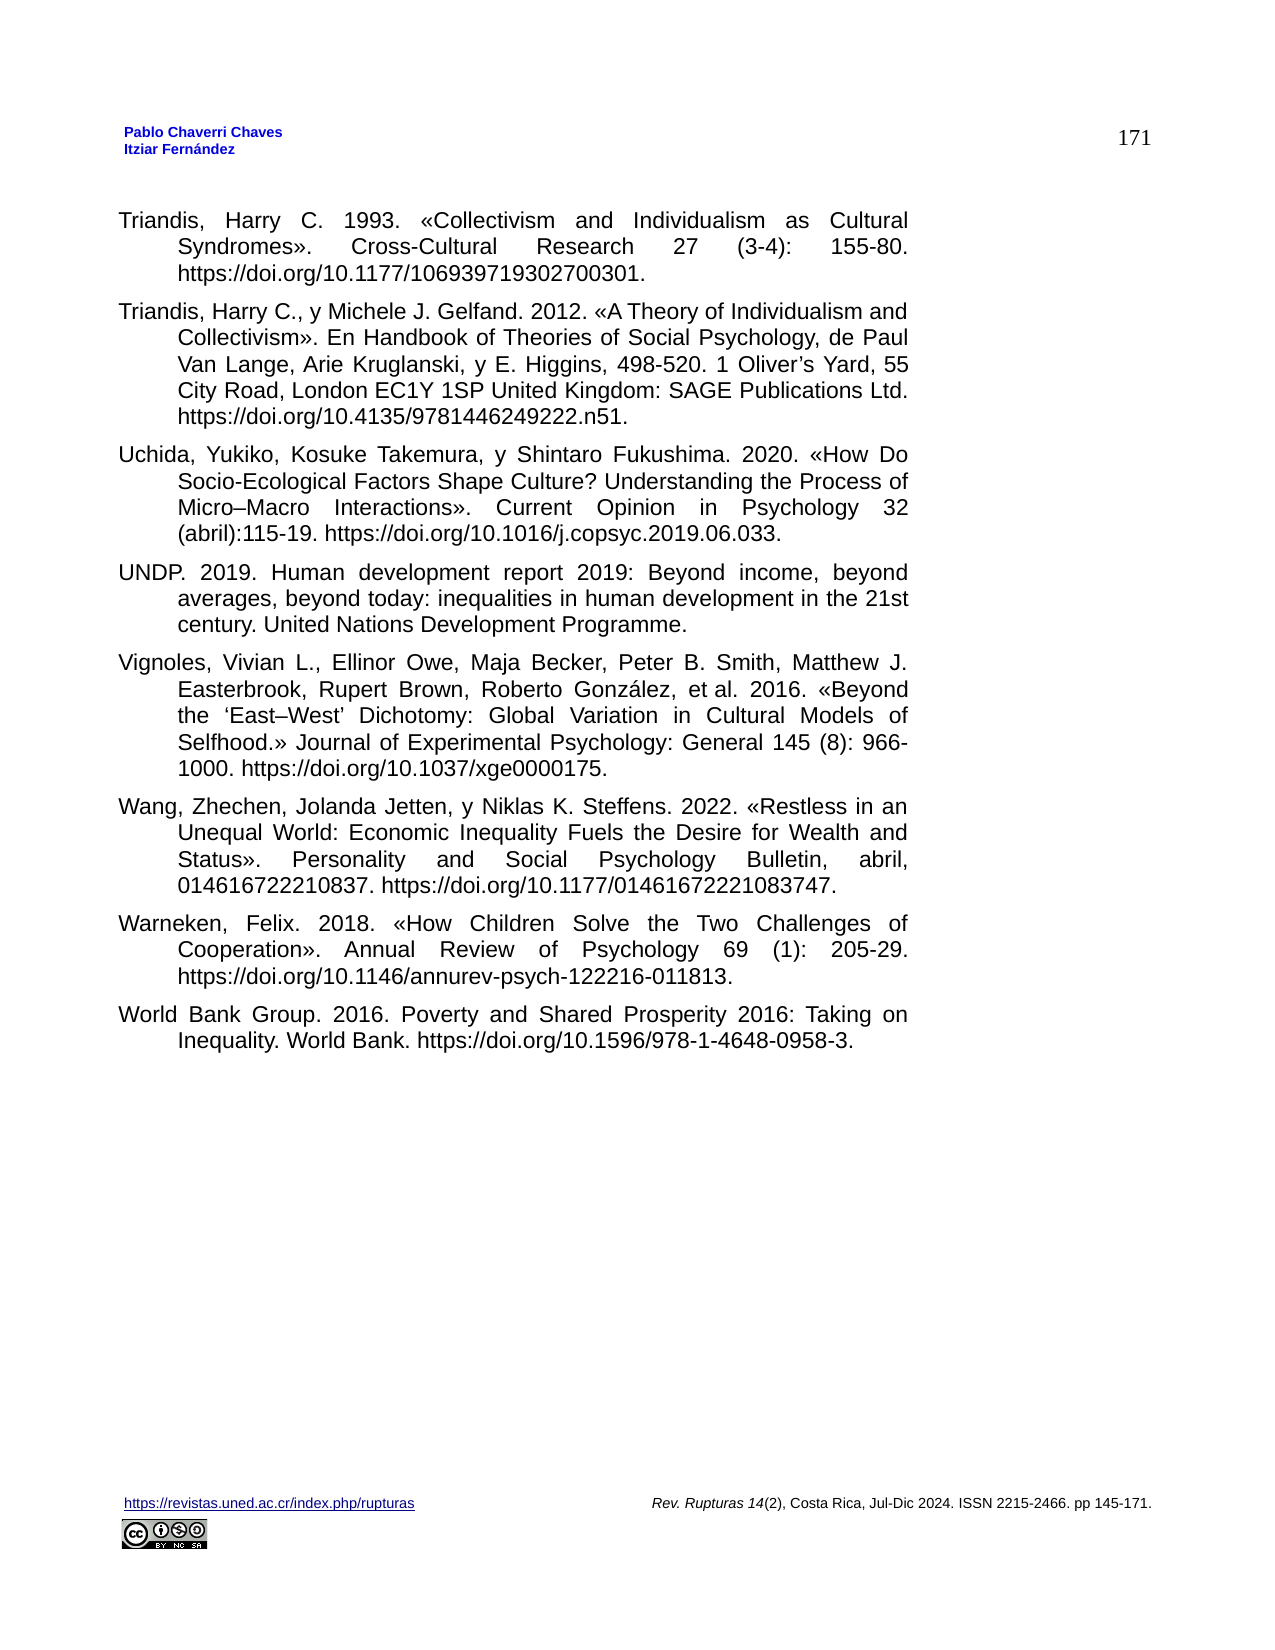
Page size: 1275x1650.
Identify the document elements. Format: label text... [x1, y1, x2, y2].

text Vignoles, Vivian L., Ellinor Owe, Maja Becker, Peter B. Smith, Matthew J. Easterbrook, Rupert Brown, Roberto González, et al. 2016. «Beyond the ‘East–West’ Dichotomy: Global Variation in Cultural Models of Selfhood.» Journal of Experimental Psychology: General 145 (8): 966-1000. https://doi.org/10.1037/xge0000175. [118, 649, 909, 781]
text Triandis, Harry C., y Michele J. Gelfand. 2012. «A Theory of Individualism and Collectivism». En Handbook of Theories of Social Psychology, de Paul Van Lange, Arie Kruglanski, y E. Higgins, 498-520. 1 Oliver’s Yard, 55 City Road, London EC1Y 1SP United Kingdom: SAGE Publications Ltd. https://doi.org/10.4135/9781446249222.n51. [118, 298, 909, 429]
text Triandis, Harry C. 1993. «Collectivism and Individualism as Cultural Syndromes». Cross-Cultural Research 27 (3-4): 155-80. https://doi.org/10.1177/106939719302700301. [118, 207, 909, 286]
text Warneken, Felix. 2018. «How Children Solve the Two Challenges of Cooperation». Annual Review of Psychology 69 (1): 205-29. https://doi.org/10.1146/annurev-psych-122216-011813. [118, 910, 909, 989]
text UNDP. 2019. Human development report 2019: Beyond income, beyond averages, beyond today: inequalities in human development in the 21st century. United Nations Development Programme. [118, 558, 909, 638]
picture [121, 1519, 208, 1549]
text Wang, Zhechen, Jolanda Jetten, y Niklas K. Steffens. 2022. «Restless in an Unequal World: Economic Inequality Fuels the Desire for Wealth and Status». Personality and Social Psychology Bulletin, abril, 014616722210837. https://doi.org/10.1177/01461672221083747. [118, 793, 909, 898]
text Uchida, Yukiko, Kosuke Takemura, y Shintaro Fukushima. 2020. «How Do Socio-Ecological Factors Shape Culture? Understanding the Process of Micro–Macro Interactions». Current Opinion in Psychology 32 (abril):115-19. https://doi.org/10.1016/j.copsyc.2019.06.033. [118, 441, 909, 547]
text World Bank Group. 2016. Poverty and Shared Prosperity 2016: Taking on Inequality. World Bank. https://doi.org/10.1596/978-1-4648-0958-3. [118, 1001, 909, 1054]
